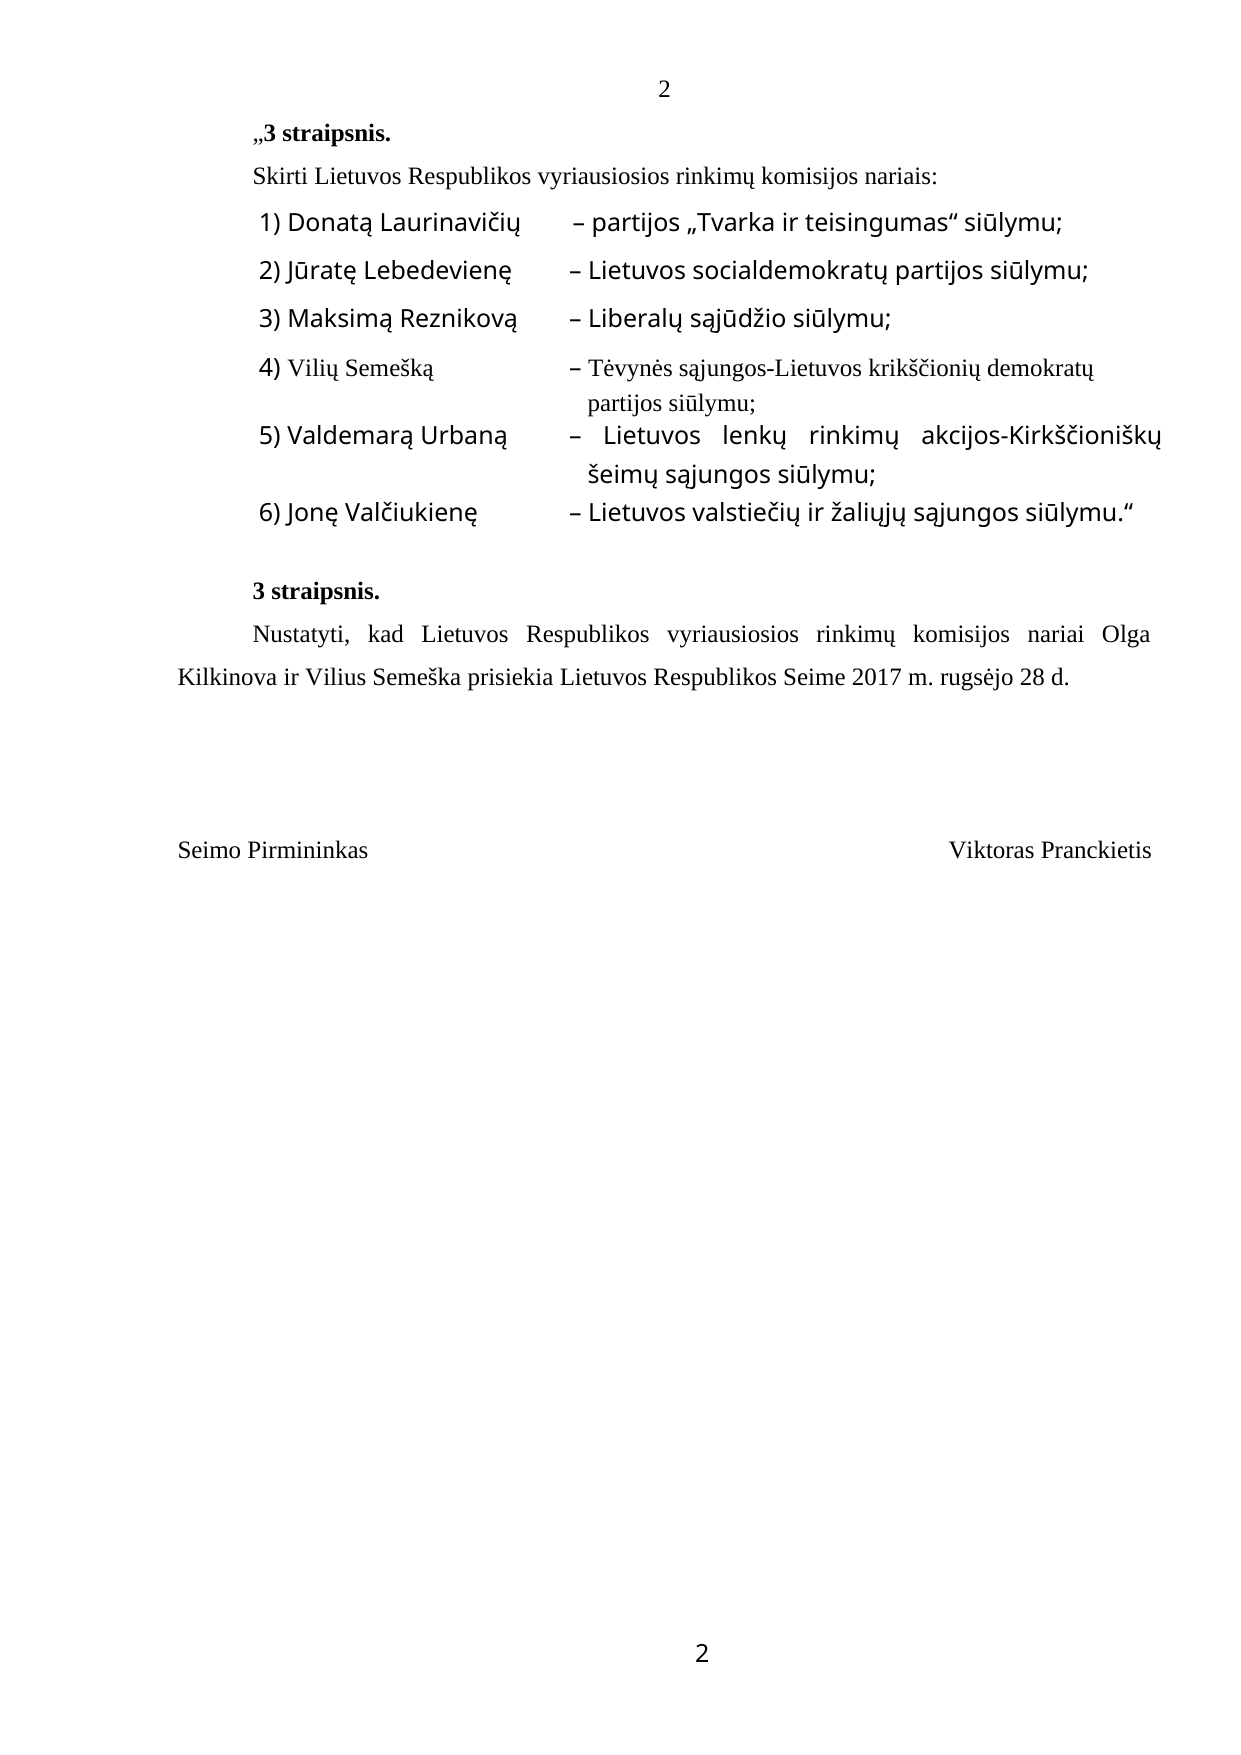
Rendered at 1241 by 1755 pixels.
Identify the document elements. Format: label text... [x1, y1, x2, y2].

text „3 straipsnis. [177, 118, 1152, 147]
text Seimo Pirmininkas Viktoras Pranckietis [177, 835, 1152, 864]
text Skirti Lietuvos Respublikos vyriausiosios rinkimų komisijos nariais: [177, 161, 1152, 190]
table_cell – Lietuvos socialdemokratų partijos siūlymu; [558, 253, 1174, 301]
text 3 straipsnis. [177, 576, 1152, 605]
table_cell – Lietuvos valstiečių ir žaliųjų sąjungos siūlymu.“ [558, 495, 1174, 543]
table_cell – Liberalų sąjūdžio siūlymu; [558, 301, 1174, 349]
table_header 1) Donatą Laurinavičių [248, 204, 558, 253]
table_cell – Lietuvos lenkų rinkimų akcijos-Kirkščioniškų šeimų sąjungos siūlymu; [558, 417, 1174, 495]
table_cell 3) Maksimą Reznikovą [248, 301, 558, 349]
table_cell – Tėvynės sąjungos-Lietuvos krikščionių demokratų partijos siūlymu; [558, 349, 1174, 417]
text Nustatyti, kad Lietuvos Respublikos vyriausiosios rinkimų komisijos nariai Olga Kilkinova ir Vilius Semeška prisiekia Lietuvos Respublikos Seime 2017 m. rugsėjo 28 d. [177, 619, 1152, 691]
table_cell 6) Jonę Valčiukienę [248, 495, 558, 543]
table_cell 2) Jūratę Lebedevienę [248, 253, 558, 301]
table_cell 4) Vilių Semešką [248, 349, 558, 417]
table_header – partijos „Tvarka ir teisingumas“ siūlymu; [558, 204, 1174, 253]
table_cell 5) Valdemarą Urbaną [248, 417, 558, 495]
